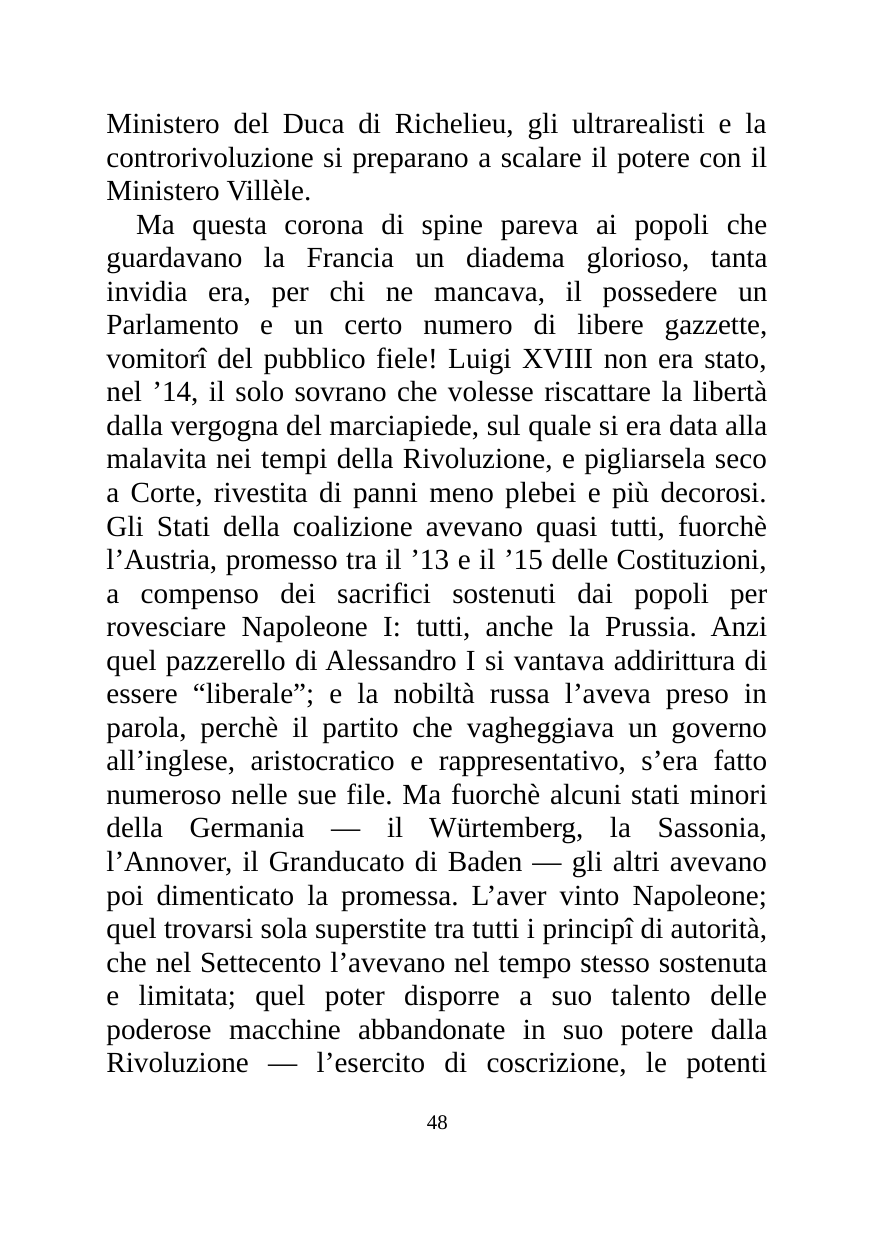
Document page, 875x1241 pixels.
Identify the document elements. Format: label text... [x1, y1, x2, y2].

text Ministero del Duca di Richelieu, gli ultrarealisti e la controrivoluzione si preparano a scalare il potere con il Ministero Villèle. [106, 106, 768, 207]
text Ma questa corona di spine pareva ai popoli che guardavano la Francia un diadema glorioso, tanta invidia era, per chi ne mancava, il possedere un Parlamento e un certo numero di libere gazzette, vomitorî del pubblico fiele! Luigi XVIII non era stato, nel ’14, il solo sovrano che volesse riscattare la libertà dalla vergogna del marciapiede, sul quale si era data alla malavita nei tempi della Rivoluzione, e pigliarsela seco a Corte, rivestita di panni meno plebei e più decorosi. Gli Stati della coalizione avevano quasi tutti, fuorchè l’Austria, promesso tra il ’13 e il ’15 delle Costituzioni, a compenso dei sacrifici sostenuti dai popoli per rovesciare Napoleone I: tutti, anche la Prussia. Anzi quel pazzerello di Alessandro I si vantava addirittura di essere “liberale”; e la nobiltà russa l’aveva preso in parola, perchè il partito che vagheggiava un governo all’inglese, aristocratico e rappresentativo, s’era fatto numeroso nelle sue file. Ma fuorchè alcuni stati minori della Germania — il Würtemberg, la Sassonia, l’Annover, il Granducato di Baden — gli altri avevano poi dimenticato la promessa. L’aver vinto Napoleone; quel trovarsi sola superstite tra tutti i principî di autorità, che nel Settecento l’avevano nel tempo stesso sostenuta e limitata; quel poter disporre a suo talento delle poderose macchine abbandonate in suo potere dalla Rivoluzione — l’esercito di coscrizione, le potenti [106, 207, 768, 1079]
